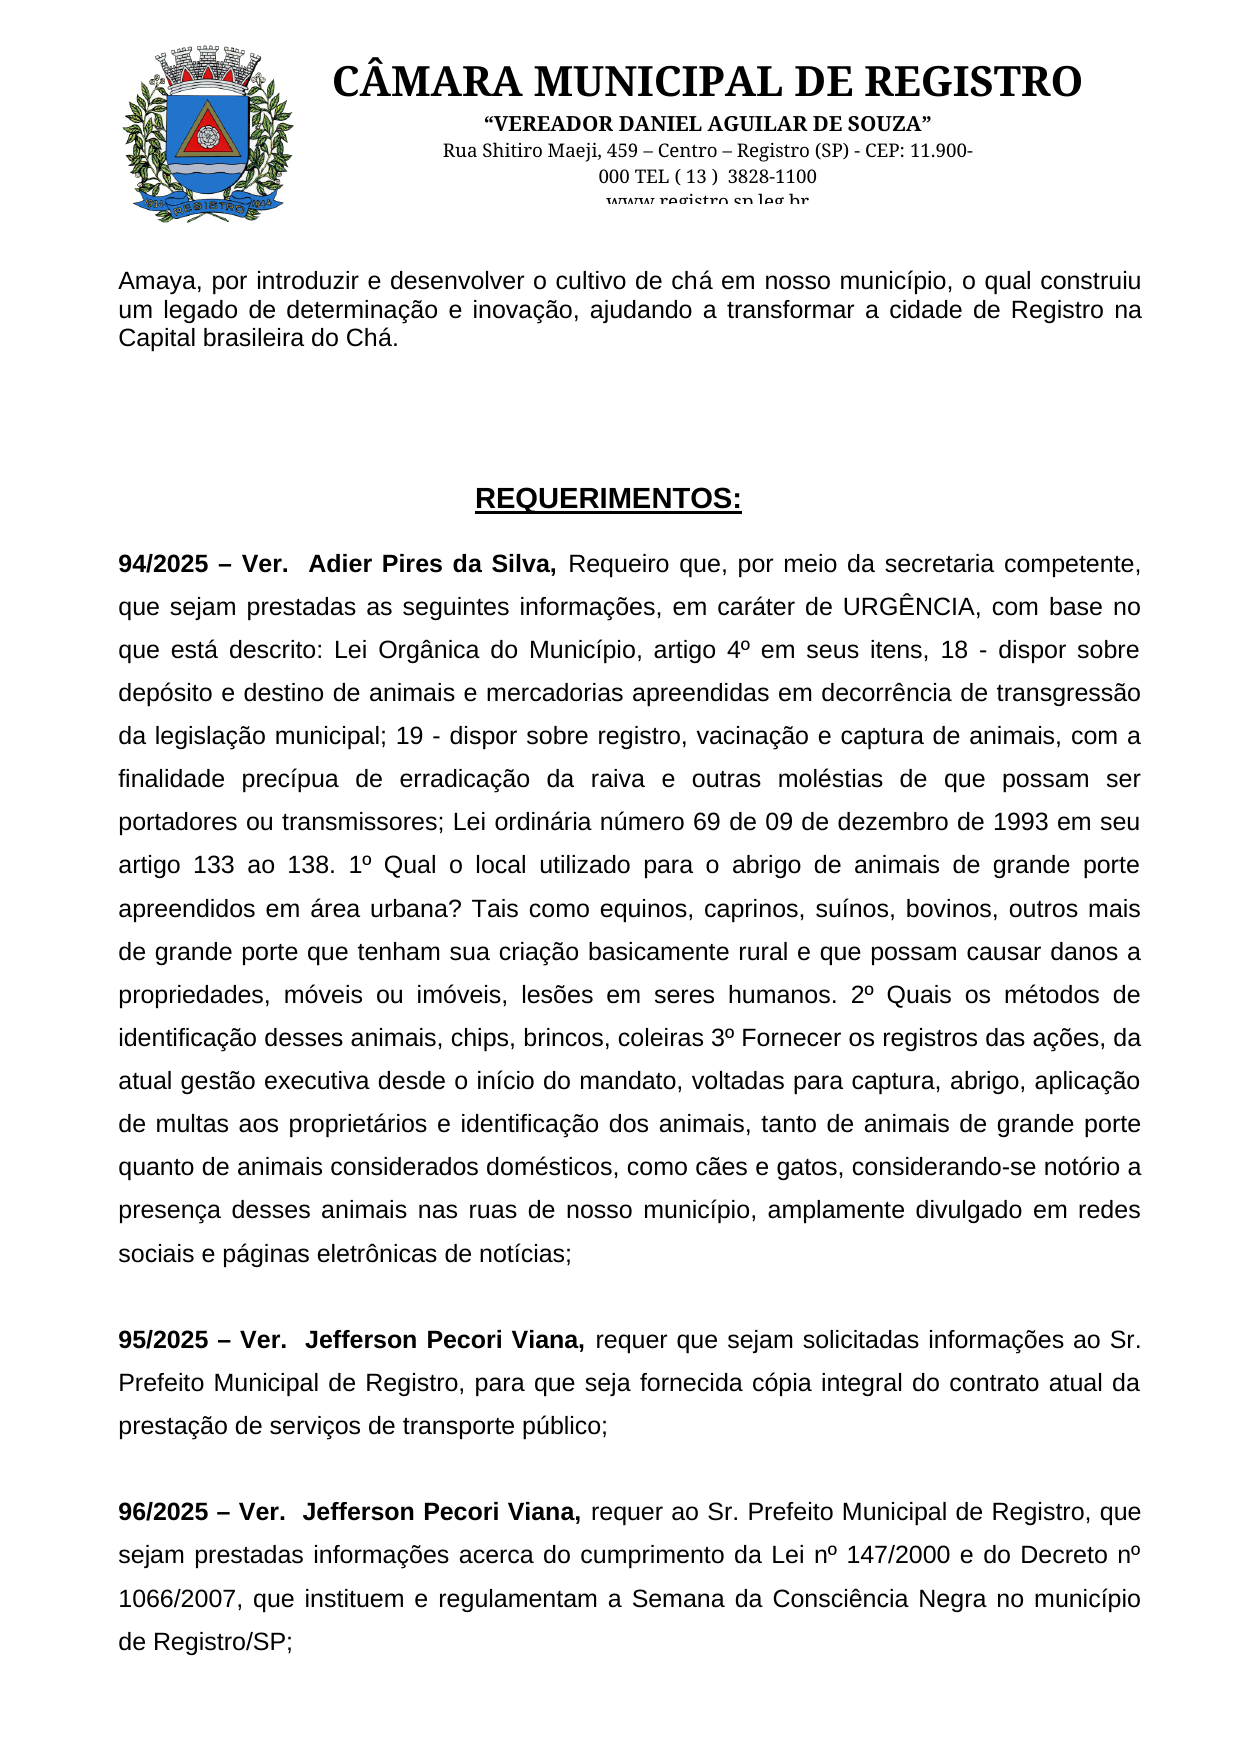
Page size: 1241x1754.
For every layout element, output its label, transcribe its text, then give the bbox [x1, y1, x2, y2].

text 96/2025 – Ver. Jefferson Pecori Viana, requer ao Sr. Prefeito Municipal de Registro, que sejam prestadas informações acerca do cumprimento da Lei nº 147/2000 e do Decreto nº 1066/2007, que instituem e regulamentam a Semana da Consciência Negra no município de Registro/SP; [118, 1497, 1143, 1655]
text 95/2025 – Ver. Jefferson Pecori Viana, requer que sejam solicitadas informações ao Sr. Prefeito Municipal de Registro, para que seja fornecida cópia integral do contrato atual da prestação de serviços de transporte público; [118, 1325, 1143, 1440]
text 94/2025 – Ver. Adier Pires da Silva, Requeiro que, por meio da secretaria competente, que sejam prestadas as seguintes informações, em caráter de URGÊNCIA, com base no que está descrito: Lei Orgânica do Município, artigo 4º em seus itens, 18 - dispor sobre depósito e destino de animais e mercadorias apreendidas em decorrência de transgressão da legislação municipal; 19 - dispor sobre registro, vacinação e captura de animais, com a finalidade precípua de erradicação da raiva e outras moléstias de que possam ser portadores ou transmissores; Lei ordinária número 69 de 09 de dezembro de 1993 em seu artigo 133 ao 138. 1º Qual o local utilizado para o abrigo de animais de grande porte apreendidos em área urbana? Tais como equinos, caprinos, suínos, bovinos, outros mais de grande porte que tenham sua criação basicamente rural e que possam causar danos a propriedades, móveis ou imóveis, lesões em seres humanos. 2º Quais os métodos de identificação desses animais, chips, brincos, coleiras 3º Fornecer os registros das ações, da atual gestão executiva desde o início do mandato, voltadas para captura, abrigo, aplicação de multas aos proprietários e identificação dos animais, tanto de animais de grande porte quanto de animais considerados domésticos, como cães e gatos, considerando-se notório a presença desses animais nas ruas de nosso município, amplamente divulgado em redes sociais e páginas eletrônicas de notícias; [118, 548, 1143, 1267]
picture [118, 39, 298, 228]
subtitle REQUERIMENTOS: [118, 481, 1099, 515]
text Amaya, por introduzir e desenvolver o cultivo de chá em nosso município, o qual construiu um legado de determinação e inovação, ajudando a transformar a cidade de Registro na Capital brasileira do Chá. [118, 266, 1143, 352]
